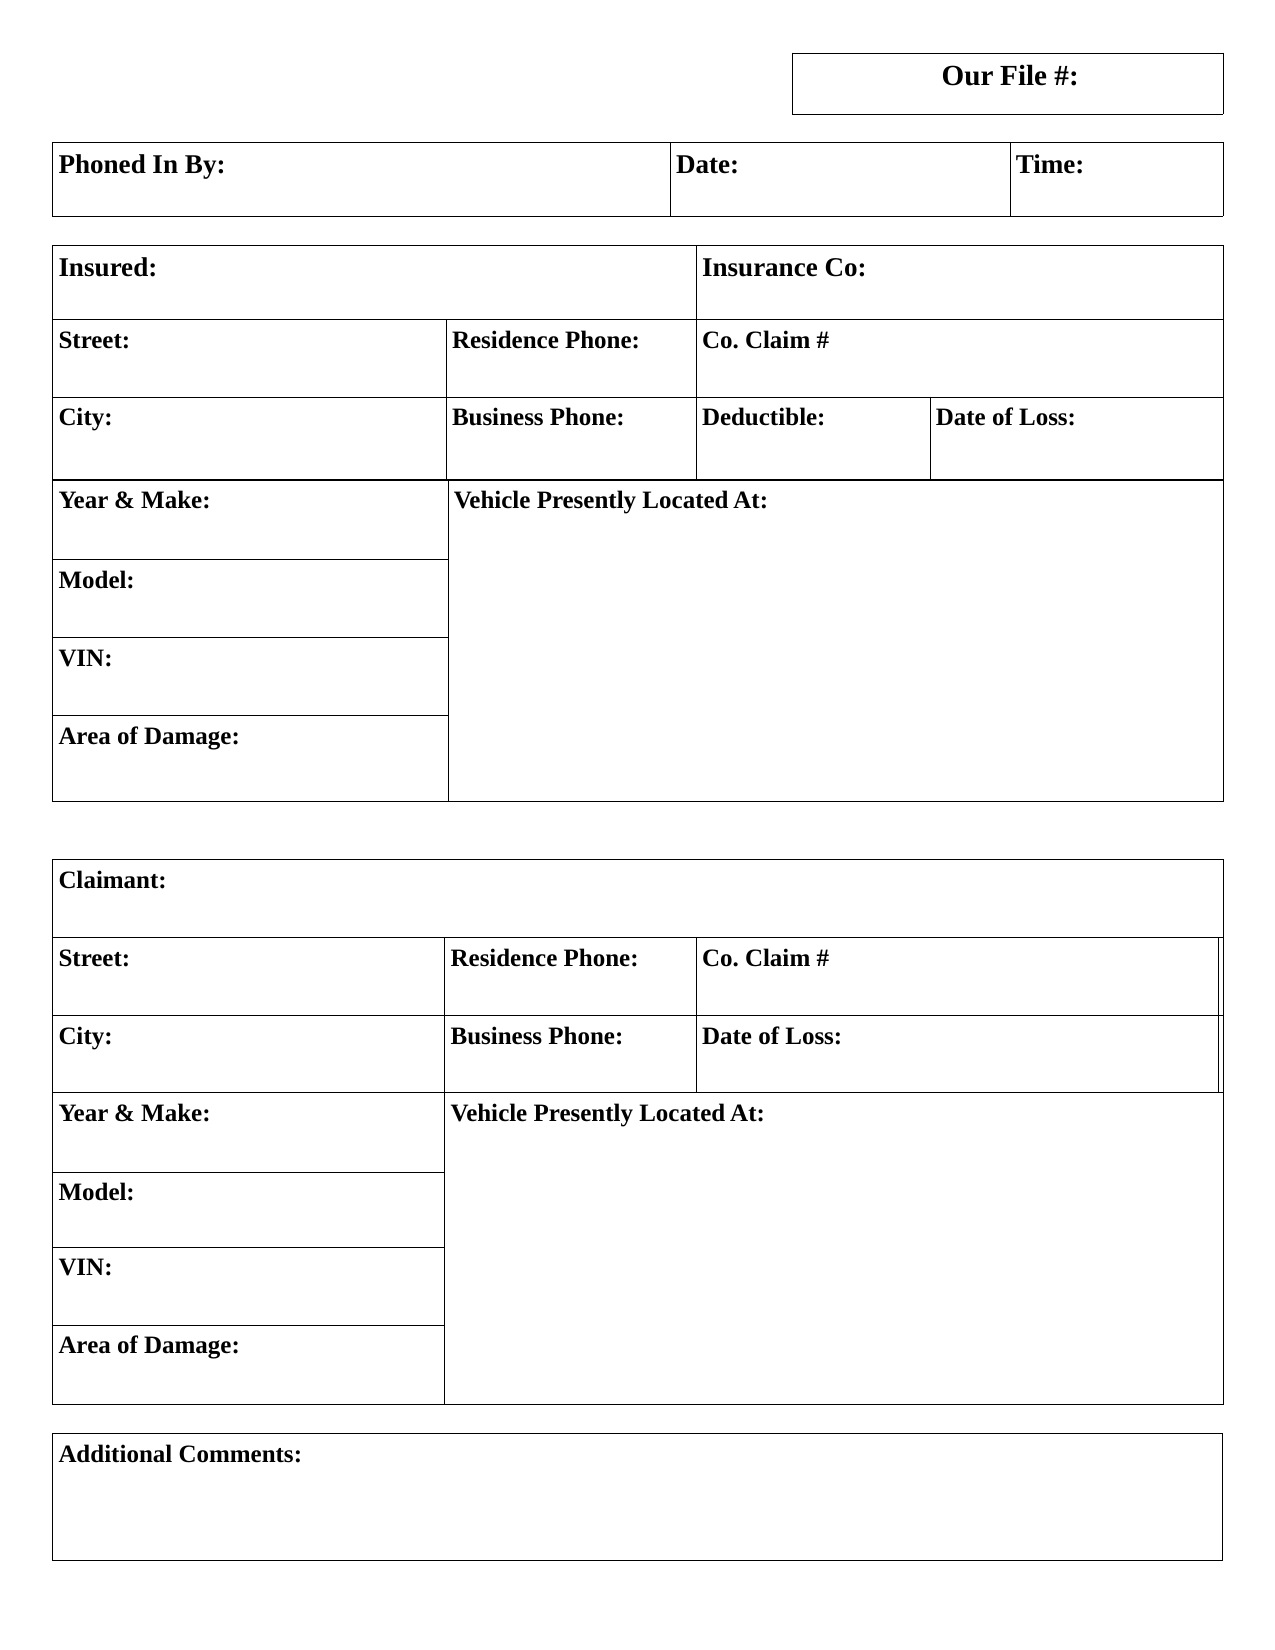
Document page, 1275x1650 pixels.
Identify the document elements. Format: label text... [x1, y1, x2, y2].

table_cell Co. Claim # [697, 938, 1218, 1015]
table_cell Area of Damage: [53, 1326, 444, 1404]
table_cell City: [53, 398, 446, 479]
table_cell Street: [53, 320, 446, 397]
table_header Claimant: [53, 860, 1223, 937]
table_cell [1219, 1016, 1223, 1092]
table_header Vehicle Presently Located At: [449, 481, 1223, 801]
table_cell Date of Loss: [697, 1016, 1218, 1092]
table_header Insurance Co: [697, 246, 1223, 319]
table_cell Model: [53, 1173, 444, 1247]
table_cell Date of Loss: [931, 398, 1223, 479]
table_header Date: [671, 143, 1010, 216]
table_header Year & Make: [53, 1093, 444, 1172]
table_cell Street: [53, 938, 444, 1015]
table_cell Model: [53, 560, 448, 637]
table_cell Co. Claim # [697, 320, 1223, 397]
table_cell City: [53, 1016, 444, 1092]
table_header Additional Comments: [53, 1434, 1222, 1560]
table_cell VIN: [53, 1248, 444, 1325]
table_header Our File #: [793, 54, 1223, 113]
table_header Vehicle Presently Located At: [445, 1093, 1223, 1404]
table_header Insured: [53, 246, 696, 319]
table_cell Business Phone: [447, 398, 696, 479]
table_cell Area of Damage: [53, 716, 448, 801]
table_cell Residence Phone: [445, 938, 696, 1015]
table_header Year & Make: [53, 481, 448, 559]
table_cell Business Phone: [445, 1016, 696, 1092]
table_cell Residence Phone: [447, 320, 696, 397]
table_cell Deductible: [697, 398, 930, 479]
table_cell [1219, 938, 1223, 1015]
table_header Phoned In By: [53, 143, 670, 216]
table_header Time: [1011, 143, 1223, 216]
table_cell VIN: [53, 638, 448, 715]
